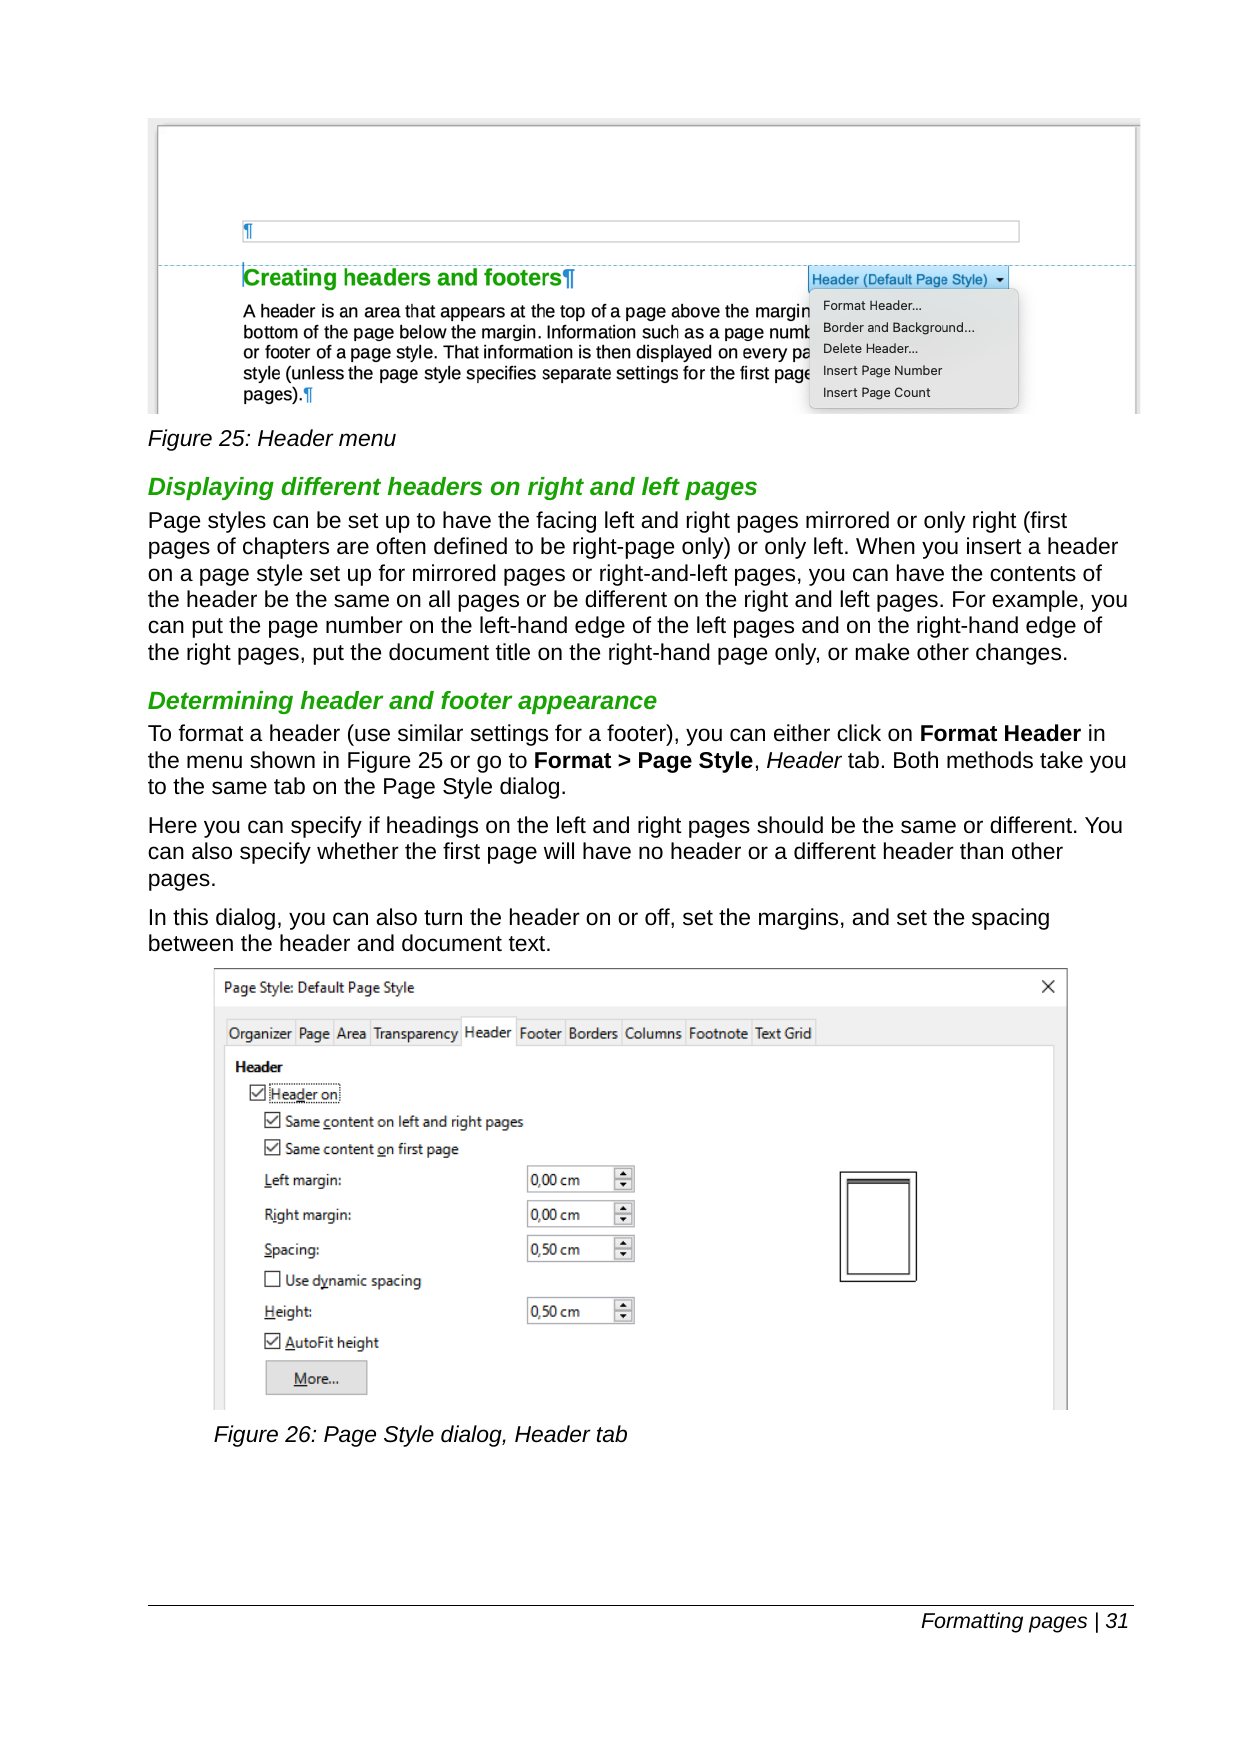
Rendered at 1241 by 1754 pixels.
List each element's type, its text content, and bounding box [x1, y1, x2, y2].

subtitle Displaying different headers on right and left pages [148, 472, 1134, 501]
text Page styles can be set up to have the facing left and right pages mirrored or only right (first pages of chapters are often defined to be right-page only) or only left. When you insert a header on a page style set up for mirrored pages or right-and-left pages, you can have the contents of the header be the same on all pages or be different on the right and left pages. For example, you can put the page number on the left-hand edge of the left pages and on the right-hand edge of the right pages, put the document title on the right-hand page only, or make other changes. [148, 507, 1134, 665]
picture [147, 118, 1141, 414]
picture [213, 968, 1068, 1410]
text To format a header (use similar settings for a footer), you can either click on Format Header in the menu shown in Figure 25 or go to Format > Page Style, Header tab. Both methods take you to the same tab on the Page Style dialog. [148, 720, 1134, 799]
text Figure 25: Header menu [148, 425, 1140, 452]
text Here you can specify if headings on the left and right pages should be the same or different. You can also specify whether the first page will have no header or a different header than other pages. [148, 812, 1134, 891]
subtitle Determining header and footer appearance [148, 686, 1134, 714]
text In this dialog, you can also turn the header on or off, set the margins, and set the spacing between the header and document text. [148, 903, 1134, 956]
text Figure 26: Page Style dialog, Header tab [214, 1421, 1068, 1447]
